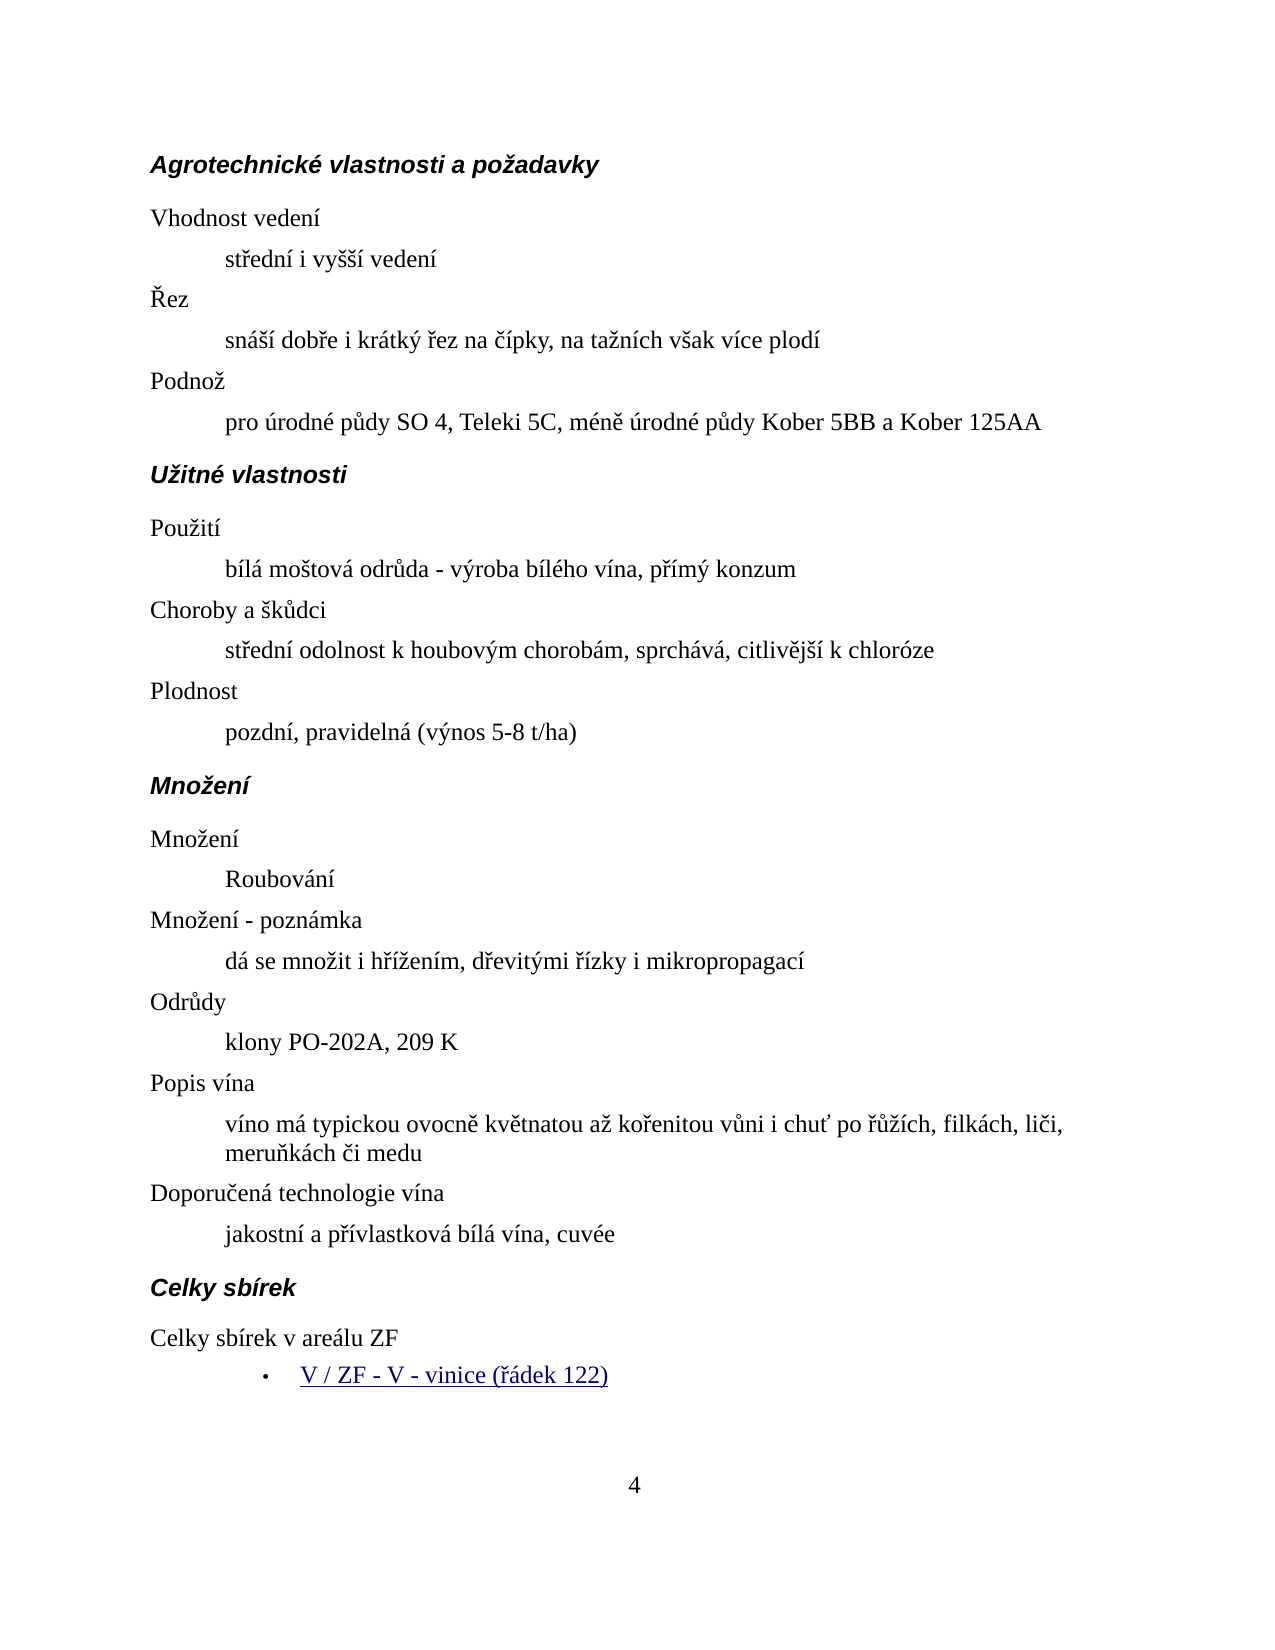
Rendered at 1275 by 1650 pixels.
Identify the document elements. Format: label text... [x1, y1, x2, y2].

text Použití [150, 513, 1125, 542]
text Celky sbírek v areálu ZF [150, 1323, 1125, 1352]
text klony PO-202A, 209 K [225, 1027, 1125, 1056]
text Odrůdy [150, 987, 1125, 1016]
text snáší dobře i krátký řez na čípky, na tažních však více plodí [225, 325, 1125, 354]
text Popis vína [150, 1068, 1125, 1097]
text Plodnost [150, 676, 1125, 705]
text pro úrodné půdy SO 4, Teleki 5C, méně úrodné půdy Kober 5BB a Kober 125AA [225, 407, 1125, 435]
subtitle Užitné vlastnosti [150, 460, 1125, 489]
subtitle Množení [150, 771, 1125, 799]
subtitle Agrotechnické vlastnosti a požadavky [150, 150, 1125, 178]
text Množení - poznámka [150, 905, 1125, 934]
text dá se množit i hřížením, dřevitými řízky i mikropropagací [225, 946, 1125, 975]
text Vhodnost vedení [150, 203, 1125, 232]
subtitle Celky sbírek [150, 1273, 1125, 1301]
text střední odolnost k houbovým chorobám, sprchává, citlivější k chloróze [225, 636, 1125, 664]
text Podnož [150, 366, 1125, 395]
text jakostní a přívlastková bílá vína, cuvée [225, 1219, 1125, 1248]
text Choroby a škůdci [150, 595, 1125, 624]
text Řez [150, 284, 1125, 313]
text střední i vyšší vedení [225, 244, 1125, 272]
text pozdní, pravidelná (výnos 5-8 t/ha) [225, 717, 1125, 746]
text Množení [150, 824, 1125, 853]
list V / ZF - V - vinice (řádek 122) [262, 1361, 1125, 1389]
text bílá moštová odrůda - výroba bílého vína, přímý konzum [225, 554, 1125, 583]
text Roubování [225, 864, 1125, 893]
text Doporučená technologie vína [150, 1178, 1125, 1207]
text víno má typickou ovocně květnatou až kořenitou vůni i chuť po řůžích, filkách, liči, meruňkách či medu [225, 1109, 1125, 1166]
